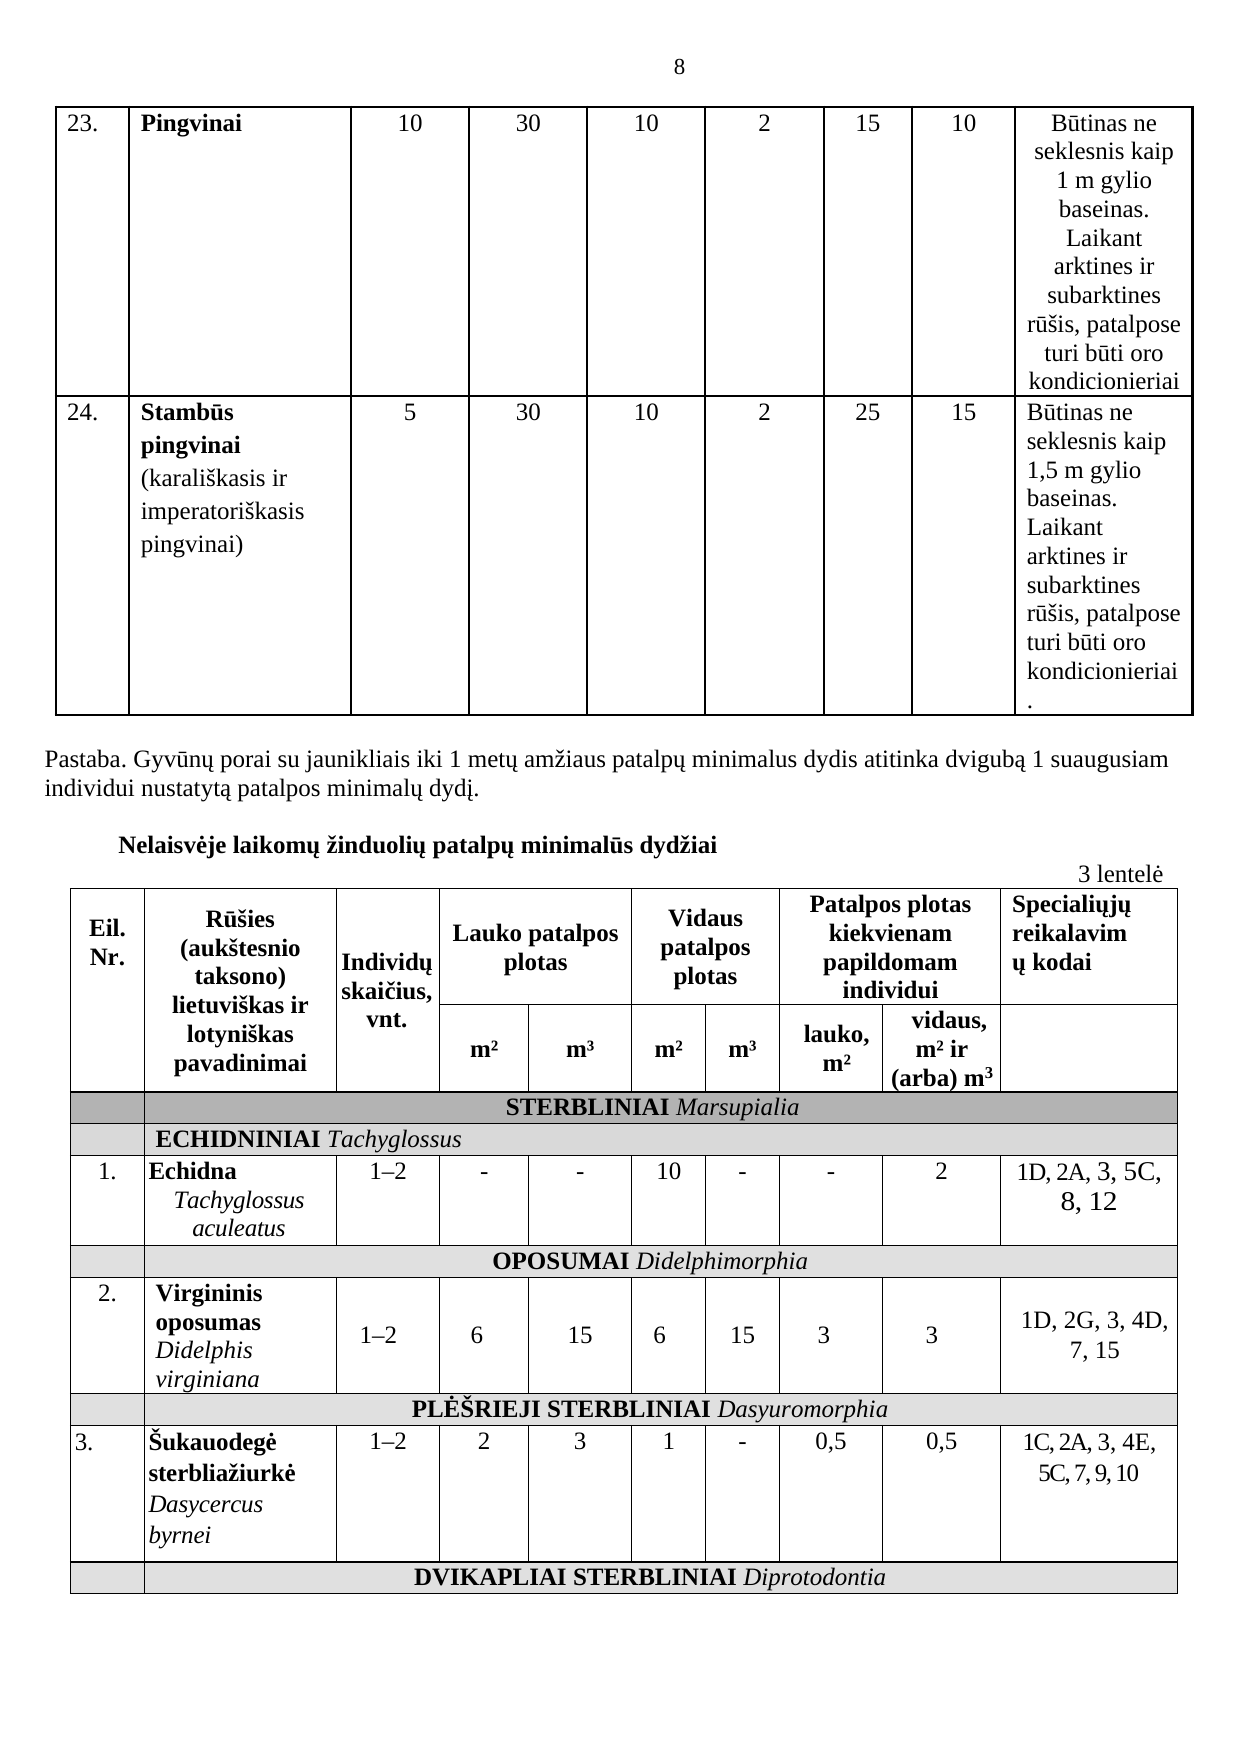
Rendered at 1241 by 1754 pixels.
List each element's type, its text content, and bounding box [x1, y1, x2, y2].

table_cell - [706, 1426, 779, 1561]
table_cell 24. [57, 397, 128, 713]
table_cell 1–2 [337, 1426, 439, 1561]
table_cell 30 [470, 108, 586, 395]
table_cell - [529, 1156, 631, 1245]
table_cell 15 [529, 1278, 631, 1393]
table_cell 30 [470, 397, 586, 713]
table_cell 1D, 2G, 3, 4D, 7, 15 [1001, 1278, 1177, 1393]
table_header Specialiųjų reikalavimų kodai [1001, 889, 1177, 1004]
table_cell 3 [780, 1278, 882, 1393]
table_cell 10 [588, 108, 704, 395]
table_cell 15 [913, 397, 1014, 713]
text 3 lentelė [177, 859, 1181, 888]
table_cell 1. [71, 1156, 144, 1245]
table_cell OPOSUMAI Didelphimorphia [145, 1246, 1177, 1277]
table_cell 10 [913, 108, 1014, 395]
table_cell Šukauodegė sterbliažiurkė Dasycercus byrnei [145, 1426, 336, 1561]
text Pastaba. Gyvūnų porai su jaunikliais iki 1 metų amžiaus patalpų minimalus dydis atitinka dvigubą 1 suaugusiam individui nustatytą patalpos minimalų dydį. [44, 744, 1181, 802]
table_cell [71, 1394, 144, 1425]
table_cell [71, 1563, 144, 1593]
table_cell [1001, 1005, 1177, 1091]
table_cell [71, 1124, 144, 1155]
table_header Individų skaičius, vnt. [337, 889, 439, 1091]
table_cell 25 [825, 397, 911, 713]
table_cell 2. [71, 1278, 144, 1393]
table_cell - [440, 1156, 528, 1245]
table_cell [71, 1093, 144, 1123]
table_cell STERBLINIAI Marsupialia [145, 1093, 1177, 1123]
table_header Eil. Nr. [71, 889, 144, 1091]
table_cell PLĖŠRIEJI STERBLINIAI Dasyuromorphia [145, 1394, 1177, 1425]
table_cell 0,5 [883, 1426, 1000, 1561]
table_header Vidaus patalpos plotas [632, 889, 779, 1004]
table_cell Būtinas ne seklesnis kaip 1,5 m gylio baseinas. Laikant arktines ir subarktines rūšis, patalpose turi būti oro kondicionieriai. [1016, 397, 1191, 713]
table_cell DVIKAPLIAI STERBLINIAI Diprotodontia [145, 1563, 1177, 1593]
table_cell 2 [440, 1426, 528, 1561]
table_cell lauko, m² [780, 1005, 882, 1091]
table_cell 1C, 2A, 3, 4E, 5C, 7, 9, 10 [1001, 1426, 1177, 1561]
table_cell 2 [706, 397, 823, 713]
table_cell 10 [632, 1156, 705, 1245]
table_cell 6 [632, 1278, 705, 1393]
table_cell 15 [825, 108, 911, 395]
table_cell ECHIDNINIAI Tachyglossus [145, 1124, 1177, 1155]
table_cell m² [632, 1005, 705, 1091]
table_header Rūšies (aukštesnio taksono) lietuviškas ir lotyniškas pavadinimai [145, 889, 336, 1091]
table_cell m² [440, 1005, 528, 1091]
table_cell 10 [352, 108, 468, 395]
table_cell Virgininis oposumas Didelphis virginiana [145, 1278, 336, 1393]
table_cell [71, 1246, 144, 1277]
table_header Patalpos plotas kiekvienam papildomam individui [780, 889, 1000, 1004]
table_cell 2 [883, 1156, 1000, 1245]
table_cell 3 [529, 1426, 631, 1561]
table_cell Pingvinai [130, 108, 350, 395]
table_header Lauko patalpos plotas [440, 889, 631, 1004]
table_cell 10 [588, 397, 704, 713]
table_cell - [780, 1156, 882, 1245]
table_cell 2 [706, 108, 823, 395]
table_cell 0,5 [780, 1426, 882, 1561]
table_cell 1–2 [337, 1156, 439, 1245]
text Nelaisvėje laikomų žinduolių patalpų minimalūs dydžiai [118, 831, 1181, 859]
table_cell Būtinas ne seklesnis kaip 1 m gylio baseinas. Laikant arktines ir subarktines rūšis, patalpose turi būti oro kondicionieriai [1016, 108, 1191, 395]
table_cell 1–2 [337, 1278, 439, 1393]
table_cell Echidna Tachyglossus aculeatus [145, 1156, 336, 1245]
table_cell m³ [706, 1005, 779, 1091]
table_cell Stambūs pingvinai (karališkasis ir imperatoriškasis pingvinai) [130, 397, 350, 713]
table_cell vidaus, m² ir (arba) m3 [883, 1005, 1000, 1091]
table_cell 1D, 2A, 3, 5C, 8, 12 [1001, 1156, 1177, 1245]
table_cell 3 [883, 1278, 1000, 1393]
table_cell 23. [57, 108, 128, 395]
table_cell 6 [440, 1278, 528, 1393]
table_cell m³ [529, 1005, 631, 1091]
table_cell 3. [71, 1426, 144, 1561]
table_cell 15 [706, 1278, 779, 1393]
table_cell - [706, 1156, 779, 1245]
table_cell 5 [352, 397, 468, 713]
table_cell 1 [632, 1426, 705, 1561]
